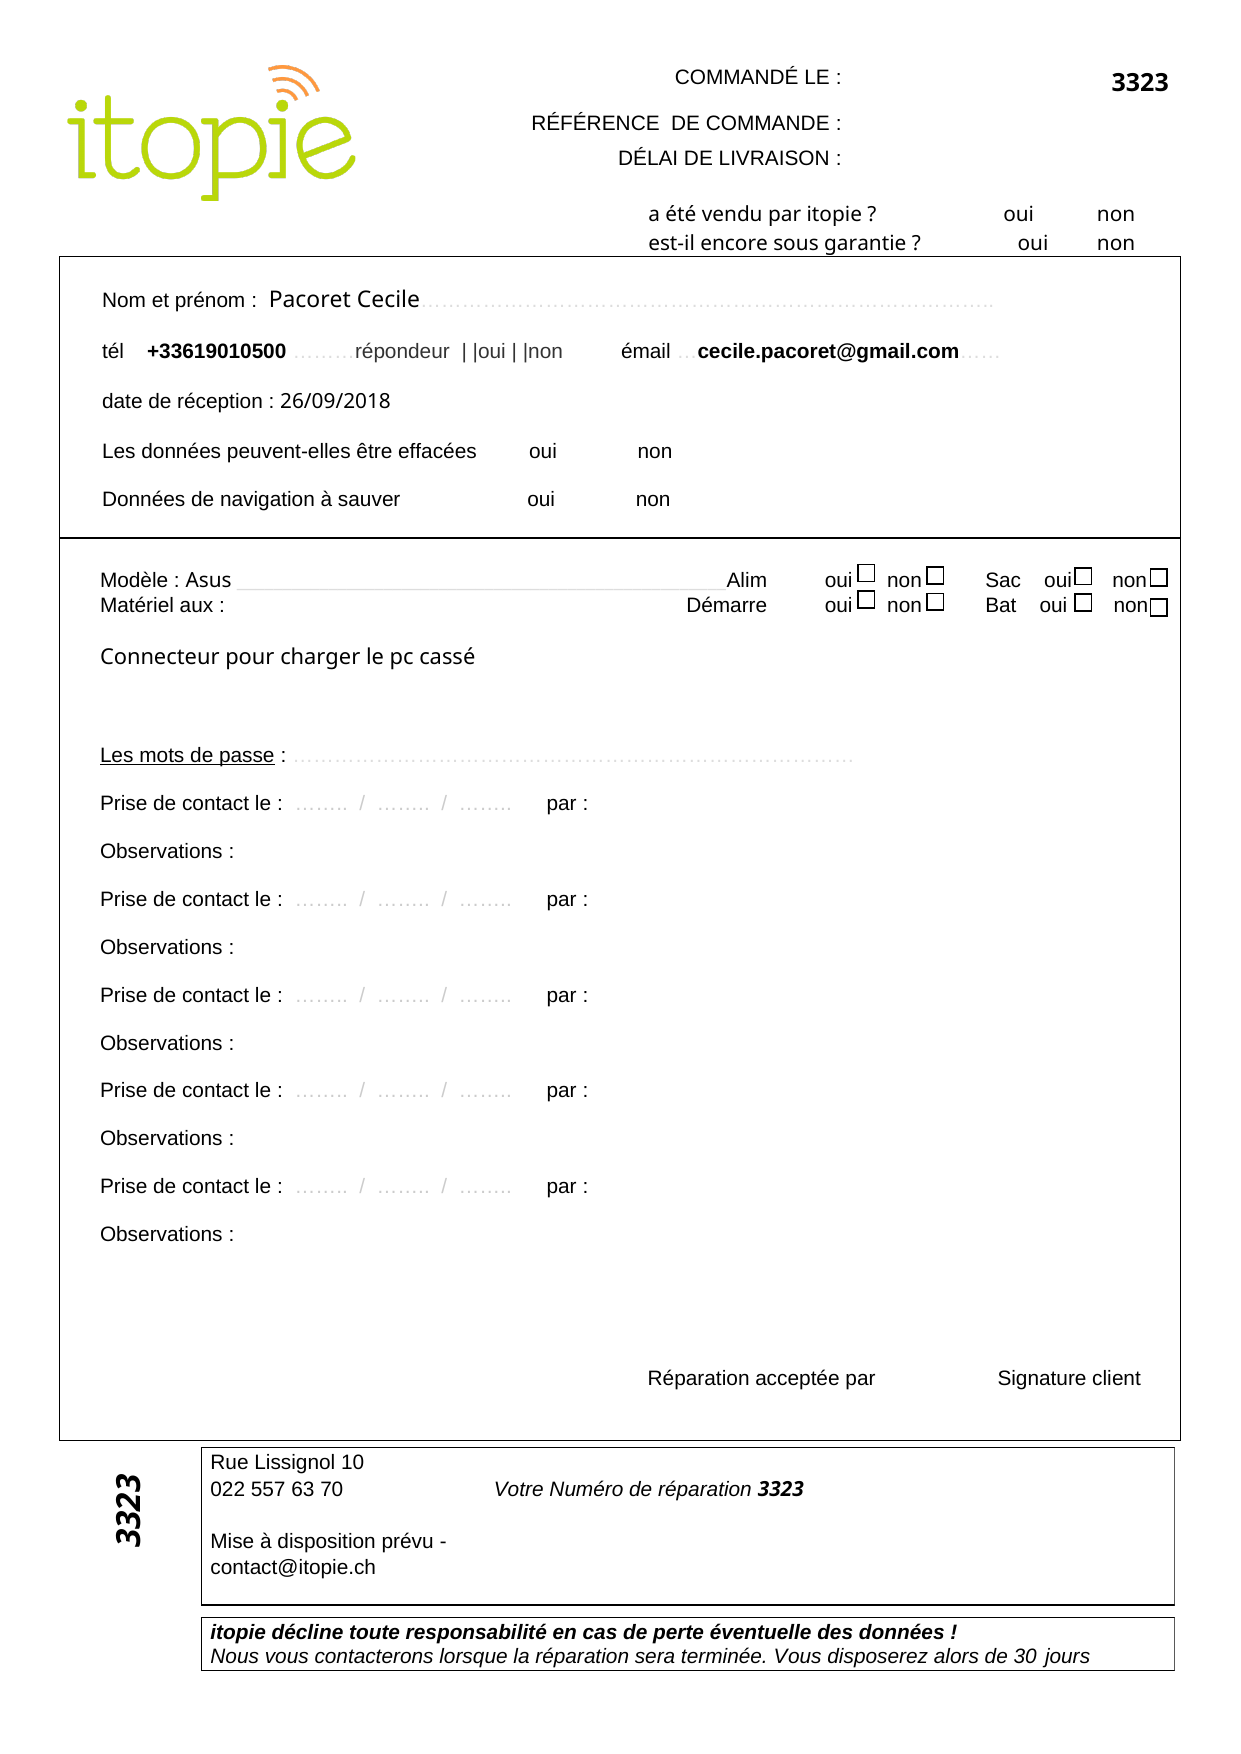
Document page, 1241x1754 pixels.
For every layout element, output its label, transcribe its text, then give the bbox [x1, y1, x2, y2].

text Observations : [60, 1027, 1180, 1054]
table_cell [847, 140, 1180, 175]
text Observations : [60, 1219, 1180, 1246]
table_header COMMANDÉ LE : [490, 59, 847, 104]
text Les mots de passe : ……………………………………………………………………… [60, 740, 1180, 767]
text Observations : [60, 1123, 1180, 1150]
text Prise de contact le : …….. / …….. / …….. par : [60, 979, 1180, 1006]
text est-il encore sous garantie ? oui non [59, 228, 1181, 256]
text Réparation acceptée par Signature client [60, 1363, 1180, 1390]
table_cell itopie décline toute responsabilité en cas de perte éventuelle des données ! Nous vous contacterons lorsque la réparation sera terminée. Vous disposerez alors de 30 jours [195, 1611, 1180, 1677]
table_cell DÉLAI DE LIVRAISON : [490, 140, 847, 175]
text Données de navigation à sauver oui non [60, 484, 1180, 511]
table_header 3323 [59, 1441, 195, 1677]
picture [67, 65, 356, 201]
text Prise de contact le : …….. / …….. / …….. par : [60, 1171, 1180, 1198]
table_cell [847, 105, 1180, 140]
text tél +33619010500 ………répondeur | |oui | |non émail …cecile.pacoret@gmail.com…… [60, 335, 1180, 362]
text Prise de contact le : …….. / …….. / …….. par : [60, 1075, 1180, 1102]
table_cell RÉFÉRENCE DE COMMANDE : [490, 105, 847, 140]
text date de réception : 26/09/2018 [60, 383, 1180, 415]
text Matériel aux : Démarre oui non Bat oui non [60, 590, 1180, 617]
text Modèle : Asus Alim oui non Sac oui non [948, 562, 1180, 590]
table_header 3323 [847, 59, 1180, 104]
text Observations : [60, 931, 1180, 958]
text Nom et prénom : Pacoret Cecile……………………………………………………………………….. [60, 280, 1180, 314]
table_header Rue Lissignol 10 022 557 63 70 Votre Numéro de réparation 3323 Mise à disposition prévu - contact@itopie.ch [195, 1441, 1180, 1611]
text Connecteur pour charger le pc cassé [60, 638, 1180, 671]
text Les données peuvent-elles être effacées oui non [60, 436, 1180, 463]
text Observations : [60, 836, 1180, 863]
text Prise de contact le : …….. / …….. / …….. par : [60, 883, 1180, 911]
text a été vendu par itopie ? oui non [59, 199, 1181, 228]
text Modèle : Asus Alim oui non Sac oui non [879, 562, 925, 590]
text Prise de contact le : …….. / …….. / …….. par : [60, 788, 1180, 815]
text Modèle : Asus Alim oui non Sac oui non [60, 562, 856, 590]
